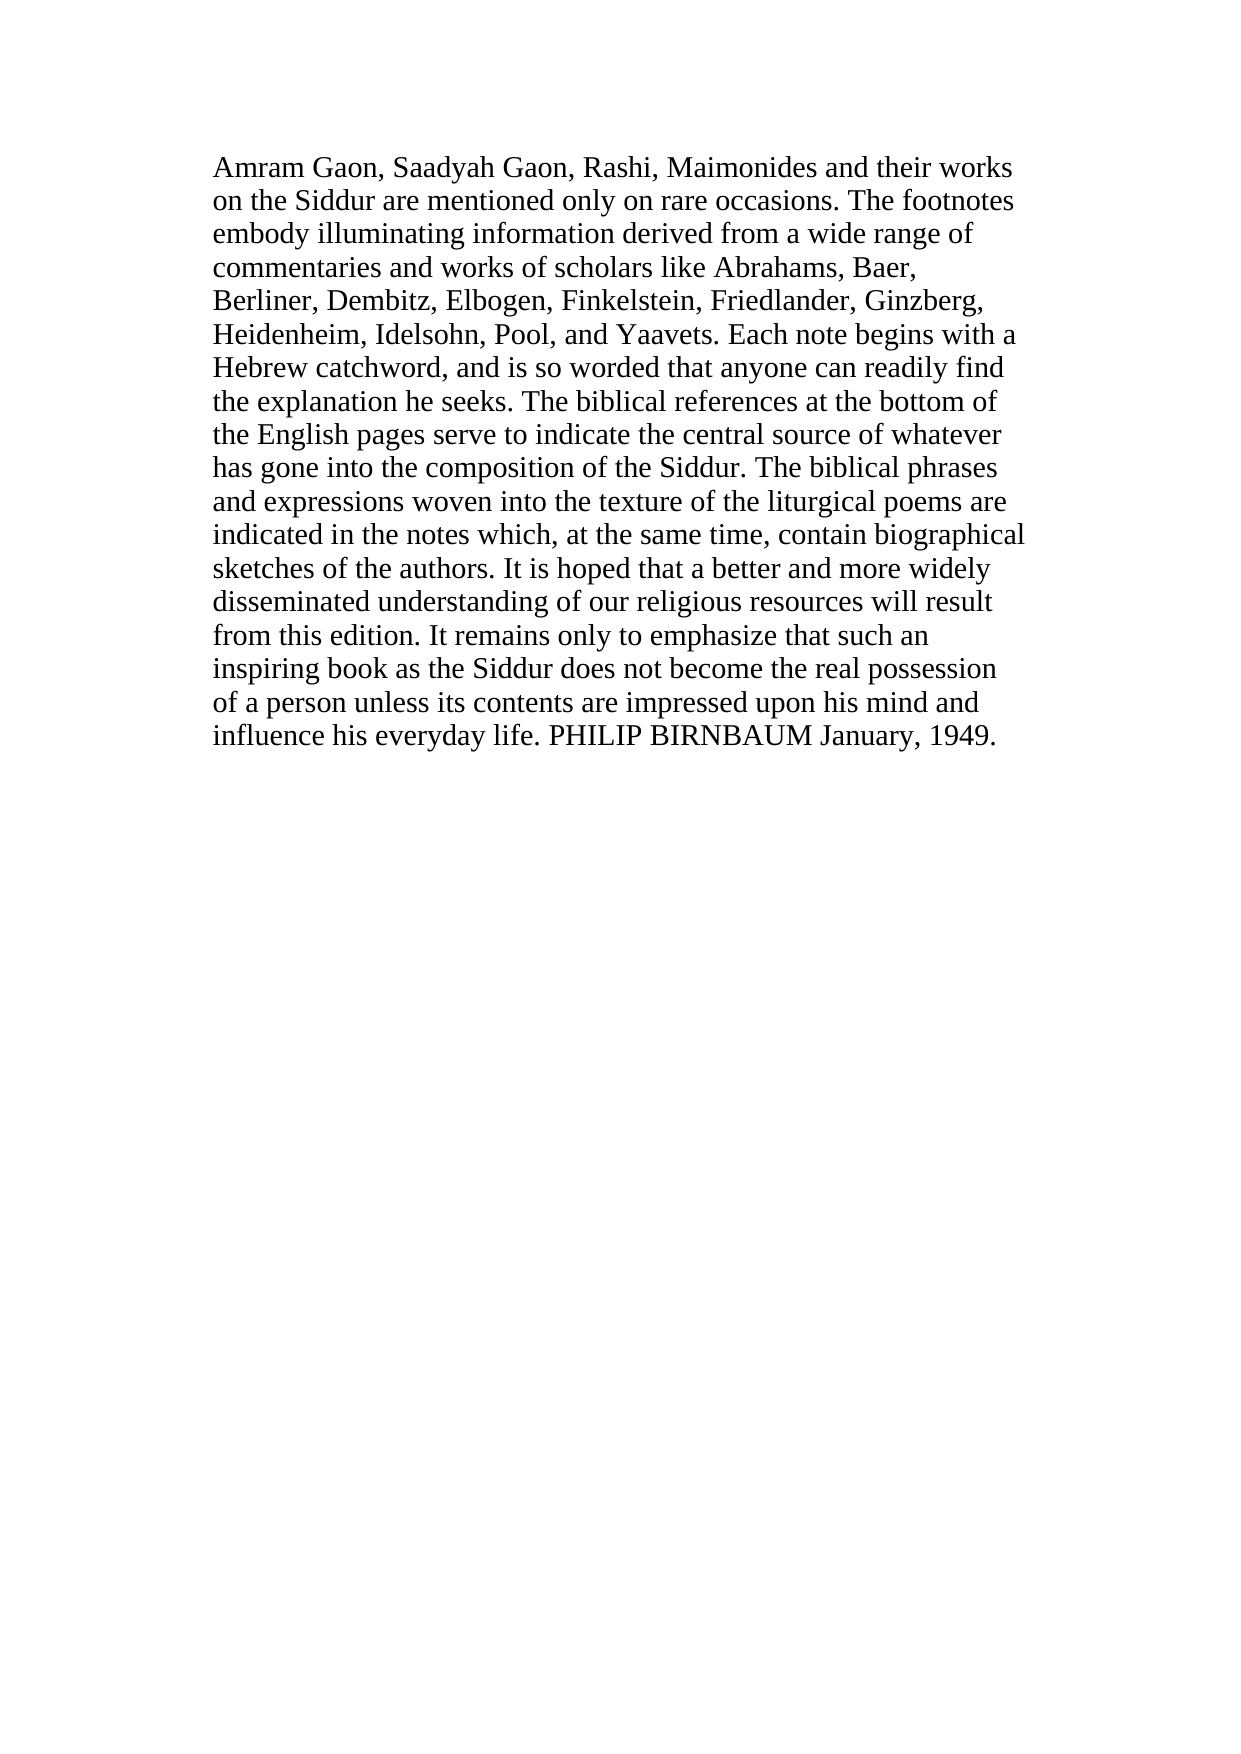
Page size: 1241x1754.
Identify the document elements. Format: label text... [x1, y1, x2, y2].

text Here and there new interpretations have been given to biblical passages. The usual translation of Song of Songs 5:8, for example, is not satisfactory. It reads: “If you find my beloved, what will ye tell him? that I am love-sick.” This has been corrected to read: If you find my beloved, do not tell him that I am love-sick. Thus, the word מַה has been rendered in the sense of not. In the Arabic, the same particle is constantly used as a negative. Similarly, מַה תָּעִֽירוּ וּמַה תְּעוֹרְרוּ אֶת הָאַהֲבָה, being the exact counterpart of אִם תָּעִֽירוּ וְאִם תְּעוֹרְרוּ אֶת הָאַהֲבָה (Song of Songs 2:7; 8:4) is here translated: Do not stir up, do not rouse love; that is, it must come spontaneously. Where a given verse is quoted for homiletical purposes, the entire passage would lack coherence should that verse be translated literally. For instance, the phrase לְמַֽעַן צִדְקוֹ (Isaiah 42:21) literally refers to God's righteousness, but in a Mishnah passage it is taken as an allusion to the potential righteousness of Israel. Hence, the biblical verse cited by Rabbi Ḥananya ben Akashya has been translated here: “The Lord was pleased, for the sake of [Israel's] righteousness, to render the Torah great and glorious” (page 484). The benedictions are phrased essentially in biblical style. “Blessed art thou, O Lord” is a phrase borrowed from Psalm 119:12, while “King of the universe” is taken from Jeremiah 10:10. Since the verb ברך originally connotes to bend the knees, that is, to worship (Psalm 95:6), it would certainly be better to translate בָּרוּךְ אַתָּה worshiped art thou; but this would be too much of a deviation from the long established "blessed art thou." Abrupt transitions from the second person to the third person occur in the benedictions as in all biblical poetry. English syntax, on the other hand, does not tolerate such transitions. For this reason, the benedictions must be rendered consistently in the second person. A running commentary has been provided in the present edition of the Siddur to explain various points of interest. Without accompanying illustrations even the best and most lucid translation cannot make clear, for example, the well-known tannaitic passage that lists the thirteen principles upon which the talmudiec interpretation of the Bible is based. Included in the Siddur in order to complete the daily minimum of study required of every Jew, they are on the lips of countless worshipers. Yet very few have learned precisely what these important principles are, because the old translation is too obscurely worded for the student to make out its meaning. Designed for laymen, the footnotes are written in non-technical style and contain no abbreviations. To save space they include references only to original sources which do not bear long titles. Great authorities like Amram Gaon, Saadyah Gaon, Rashi, Maimonides and their works on the Siddur are mentioned only on rare occasions. The footnotes embody illuminating information derived from a wide range of commentaries and works of scholars like Abrahams, Baer, Berliner, Dembitz, Elbogen, Finkelstein, Friedlander, Ginzberg, Heidenheim, Idelsohn, Pool, and Yaavets. Each note begins with a Hebrew catchword, and is so worded that anyone can readily find the explanation he seeks. The biblical references at the bottom of the English pages serve to indicate the central source of whatever has gone into the composition of the Siddur. The biblical phrases and expressions woven into the texture of the liturgical poems are indicated in the notes which, at the same time, contain biographical sketches of the authors. It is hoped that a better and more widely disseminated understanding of our religious resources will result from this edition. It remains only to emphasize that such an inspiring book as the Siddur does not become the real possession of a person unless its contents are impressed upon his mind and influence his everyday life. PHILIP BIRNBAUM January, 1949. [212, 150, 1028, 752]
